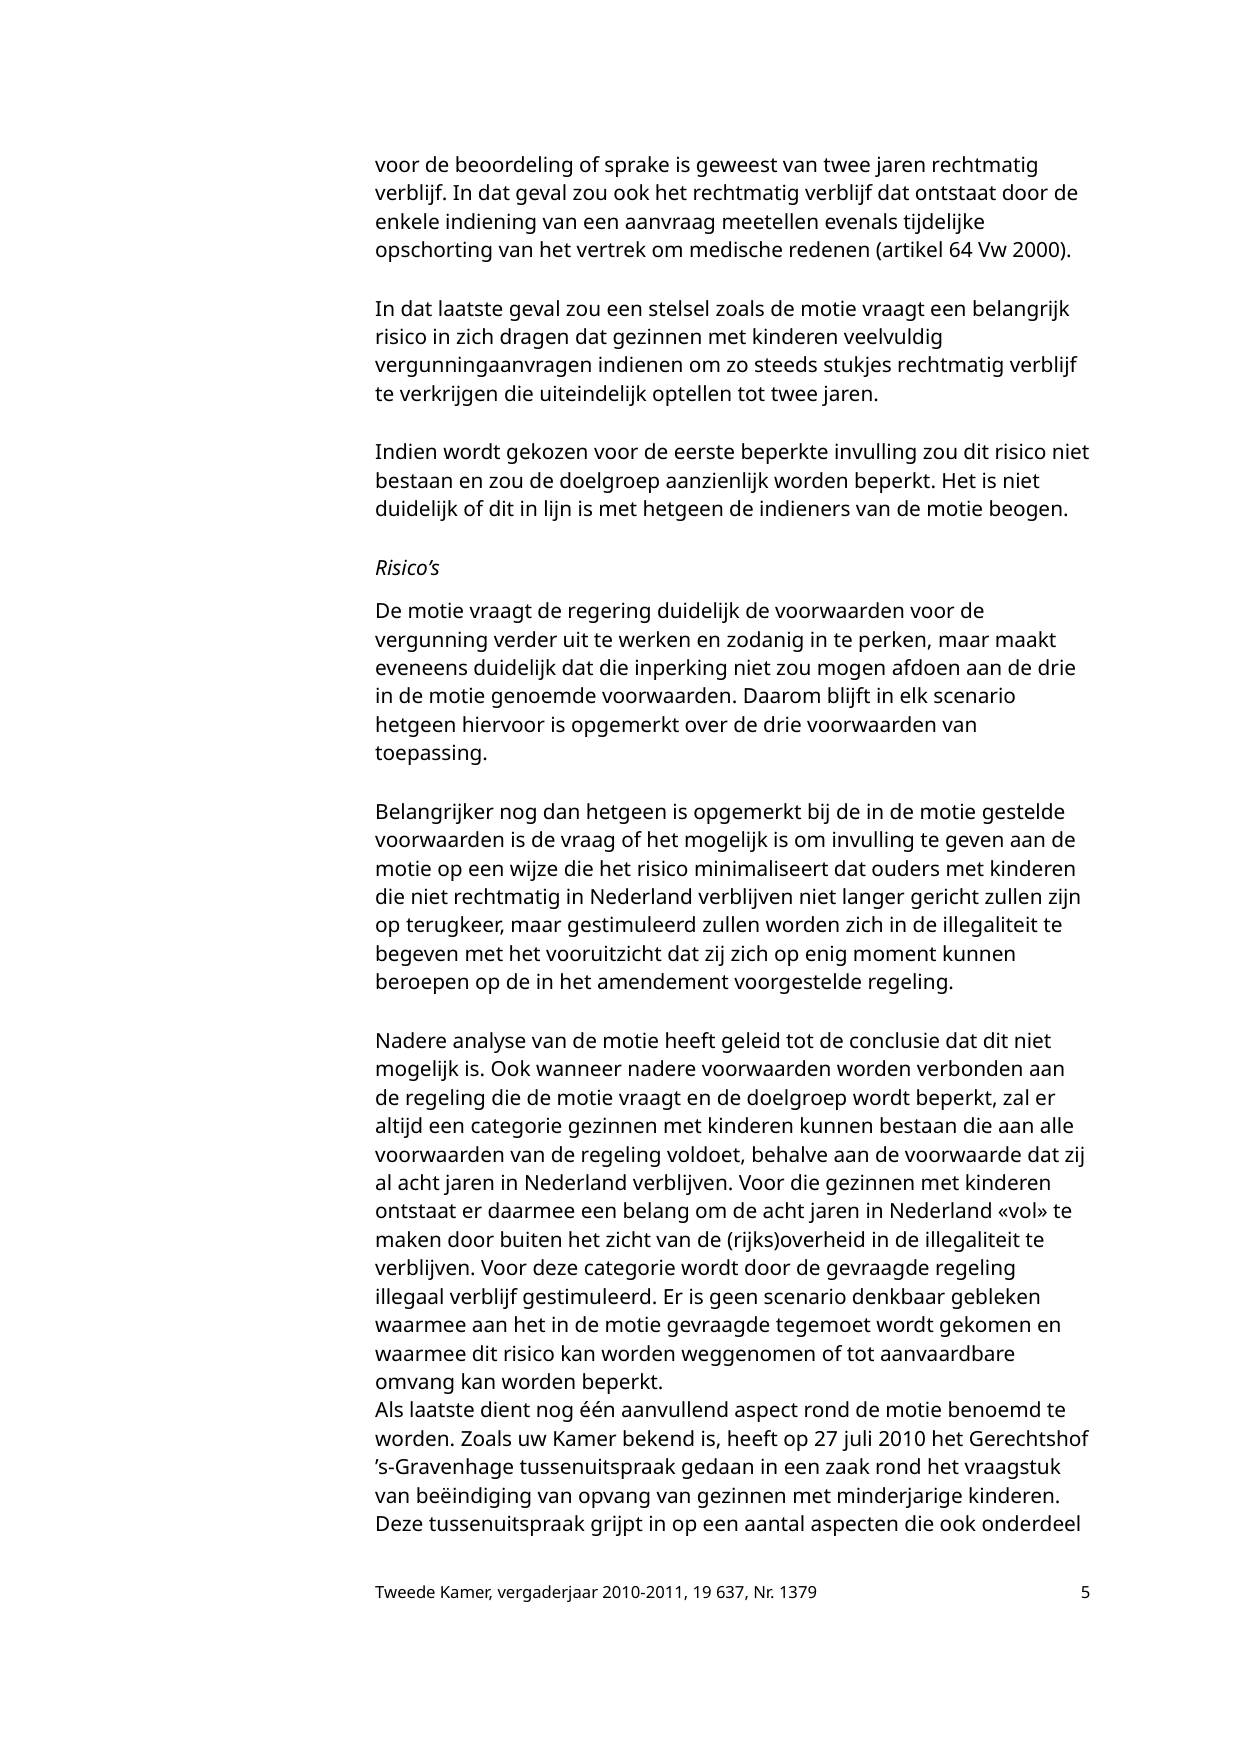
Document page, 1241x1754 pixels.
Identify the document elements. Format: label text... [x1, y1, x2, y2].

text Als laatste dient nog één aanvullend aspect rond de motie benoemd te worden. Zoals uw Kamer bekend is, heeft op 27 juli 2010 het Gerechtshof ’s-Gravenhage tussenuitspraak gedaan in een zaak rond het vraagstuk van beëindiging van opvang van gezinnen met minderjarige kinderen. Deze tussenuitspraak grijpt in op een aantal aspecten die ook onderdeel [375, 1396, 1090, 1538]
text In dat laatste geval zou een stelsel zoals de motie vraagt een belangrijk risico in zich dragen dat gezinnen met kinderen veelvuldig vergunningaanvragen indienen om zo steeds stukjes rechtmatig verblijf te verkrijgen die uiteindelijk optellen tot twee jaren. [375, 294, 1090, 407]
text Risico’s [375, 553, 1090, 581]
text voor de beoordeling of sprake is geweest van twee jaren rechtmatig verblijf. In dat geval zou ook het rechtmatig verblijf dat ontstaat door de enkele indiening van een aanvraag meetellen evenals tijdelijke opschorting van het vertrek om medische redenen (artikel 64 Vw 2000). [375, 150, 1090, 264]
text Belangrijker nog dan hetgeen is opgemerkt bij de in de motie gestelde voorwaarden is de vraag of het mogelijk is om invulling te geven aan de motie op een wijze die het risico minimaliseert dat ouders met kinderen die niet rechtmatig in Nederland verblijven niet langer gericht zullen zijn op terugkeer, maar gestimuleerd zullen worden zich in de illegaliteit te begeven met het vooruitzicht dat zij zich op enig moment kunnen beroepen op de in het amendement voorgestelde regeling. [375, 797, 1090, 996]
text Indien wordt gekozen voor de eerste beperkte invulling zou dit risico niet bestaan en zou de doelgroep aanzienlijk worden beperkt. Het is niet duidelijk of dit in lijn is met hetgeen de indieners van de motie beogen. [375, 437, 1090, 523]
text Nadere analyse van de motie heeft geleid tot de conclusie dat dit niet mogelijk is. Ook wanneer nadere voorwaarden worden verbonden aan de regeling die de motie vraagt en de doelgroep wordt beperkt, zal er altijd een categorie gezinnen met kinderen kunnen bestaan die aan alle voorwaarden van de regeling voldoet, behalve aan de voorwaarde dat zij al acht jaren in Nederland verblijven. Voor die gezinnen met kinderen ontstaat er daarmee een belang om de acht jaren in Nederland «vol» te maken door buiten het zicht van de (rijks)overheid in de illegaliteit te verblijven. Voor deze categorie wordt door de gevraagde regeling illegaal verblijf gestimuleerd. Er is geen scenario denkbaar gebleken waarmee aan het in de motie gevraagde tegemoet wordt gekomen en waarmee dit risico kan worden weggenomen of tot aanvaardbare omvang kan worden beperkt. [375, 1026, 1090, 1396]
text De motie vraagt de regering duidelijk de voorwaarden voor de vergunning verder uit te werken en zodanig in te perken, maar maakt eveneens duidelijk dat die inperking niet zou mogen afdoen aan de drie in de motie genoemde voorwaarden. Daarom blijft in elk scenario hetgeen hiervoor is opgemerkt over de drie voorwaarden van toepassing. [375, 596, 1090, 767]
